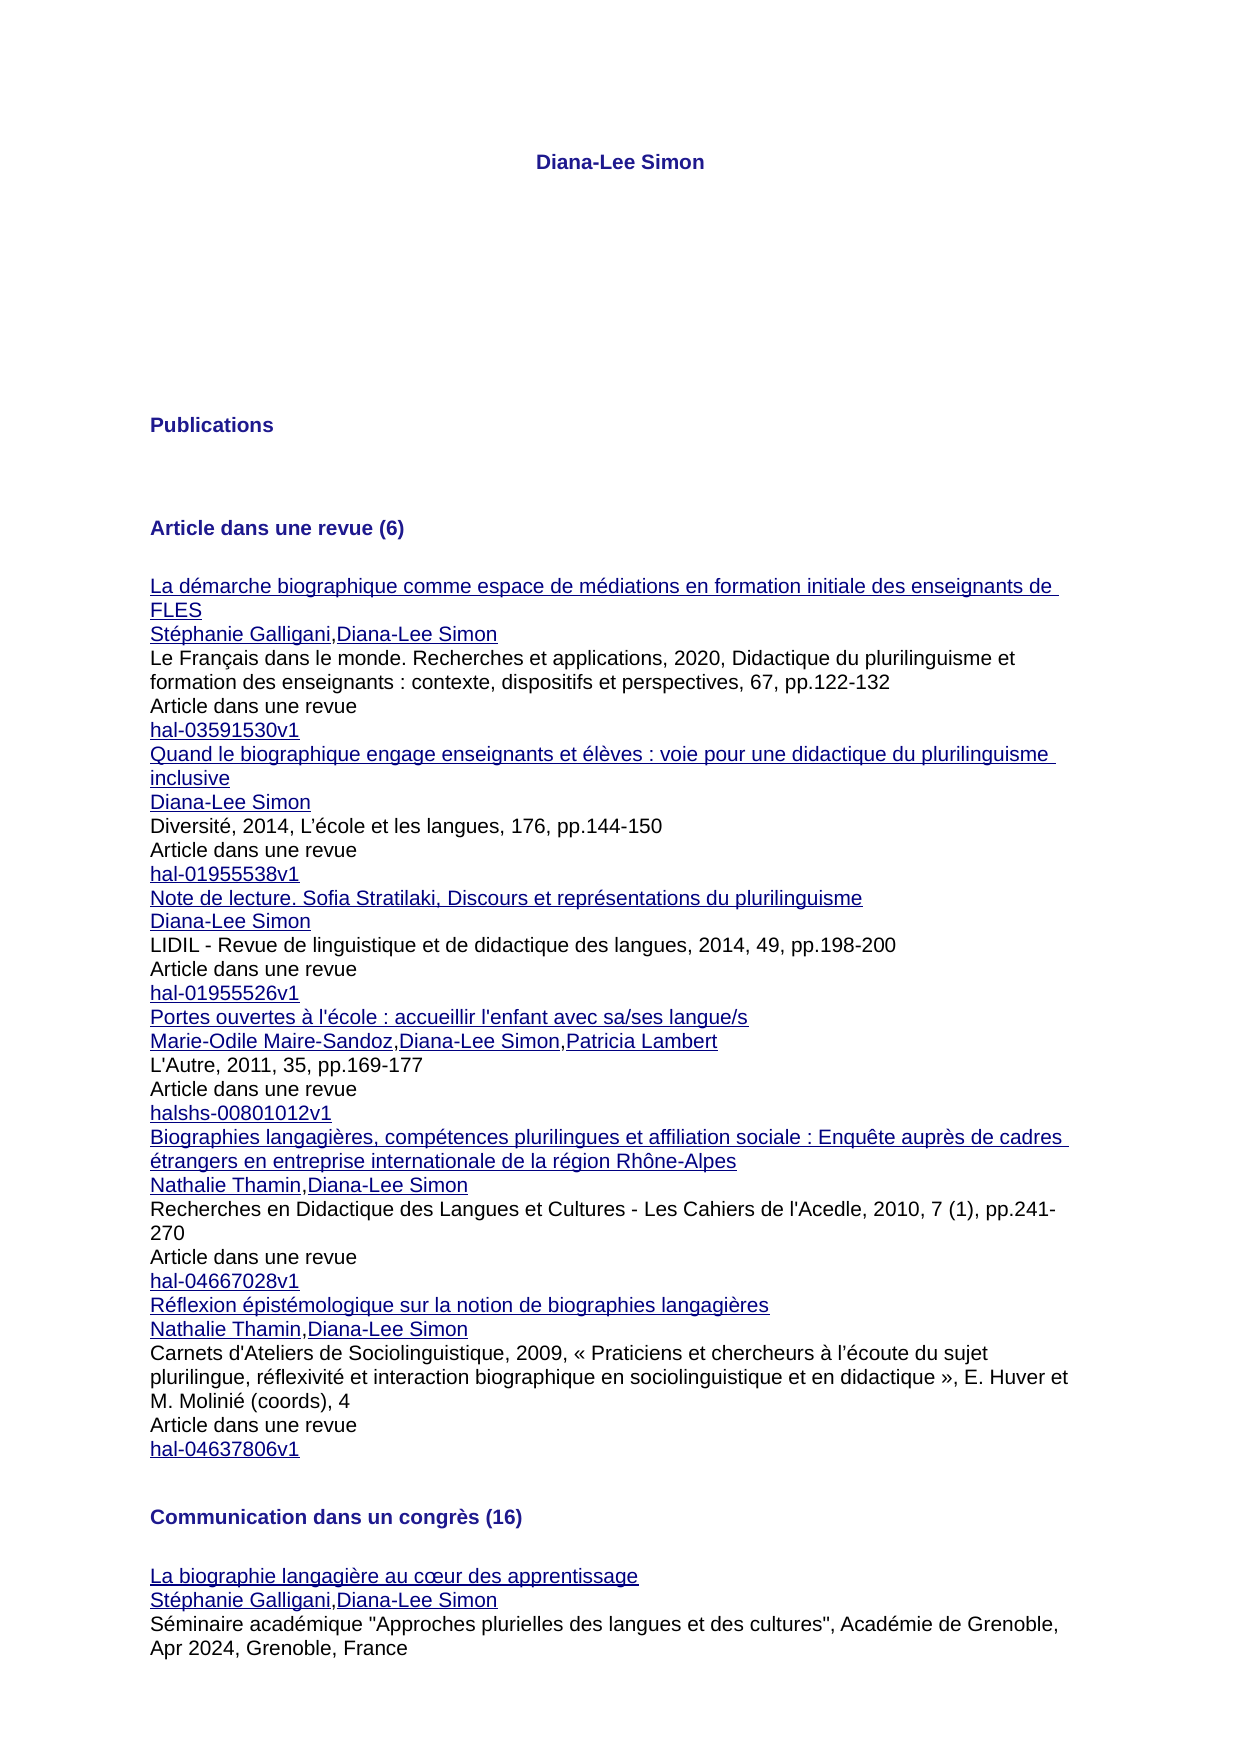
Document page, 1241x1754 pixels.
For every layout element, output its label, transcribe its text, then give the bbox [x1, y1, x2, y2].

subtitle Diana-Lee Simon [150, 150, 1090, 174]
table_cell Quand le biographique engage enseignants et élèves : voie pour une didactique du plurilinguisme inclusive Diana-Lee Simon Diversité, 2014, L’école et les langues, 176, pp.144-150 Article dans une revue hal-01955538v1 [150, 742, 1090, 885]
subtitle Publications [150, 412, 1090, 436]
table_cell Réflexion épistémologique sur la notion de biographies langagières Nathalie Thamin,Diana-Lee Simon Carnets d'Ateliers de Sociolinguistique, 2009, « Praticiens et chercheurs à l’écoute du sujet plurilingue, réflexivité et interaction biographique en sociolinguistique et en didactique », E. Huver et M. Molinié (coords), 4 Article dans une revue hal-04637806v1 [150, 1293, 1090, 1460]
table_cell Portes ouvertes à l'école : accueillir l'enfant avec sa/ses langue/s Marie-Odile Maire-Sandoz,Diana-Lee Simon,Patricia Lambert L'Autre, 2011, 35, pp.169-177 Article dans une revue halshs-00801012v1 [150, 1005, 1090, 1125]
subtitle Communication dans un congrès (16) [150, 1505, 1090, 1529]
table_header La démarche biographique comme espace de médiations en formation initiale des enseignants de FLES Stéphanie Galligani,Diana-Lee Simon Le Français dans le monde. Recherches et applications, 2020, Didactique du plurilinguisme et formation des enseignants : contexte, dispositifs et perspectives, 67, pp.122-132 Article dans une revue hal-03591530v1 [150, 574, 1090, 742]
table_header La biographie langagière au cœur des apprentissage Stéphanie Galligani,Diana-Lee Simon Séminaire académique "Approches plurielles des langues et des cultures", Académie de Grenoble, Apr 2024, Grenoble, France [150, 1564, 1090, 1659]
table_cell Biographies langagières, compétences plurilingues et affiliation sociale : Enquête auprès de cadres étrangers en entreprise internationale de la région Rhône-Alpes Nathalie Thamin,Diana-Lee Simon Recherches en Didactique des Langues et Cultures - Les Cahiers de l'Acedle, 2010, 7 (1), pp.241-270 Article dans une revue hal-04667028v1 [150, 1125, 1090, 1293]
subtitle Article dans une revue (6) [150, 516, 1090, 539]
table_cell Note de lecture. Sofia Stratilaki, Discours et représentations du plurilinguisme Diana-Lee Simon LIDIL - Revue de linguistique et de didactique des langues, 2014, 49, pp.198-200 Article dans une revue hal-01955526v1 [150, 885, 1090, 1005]
